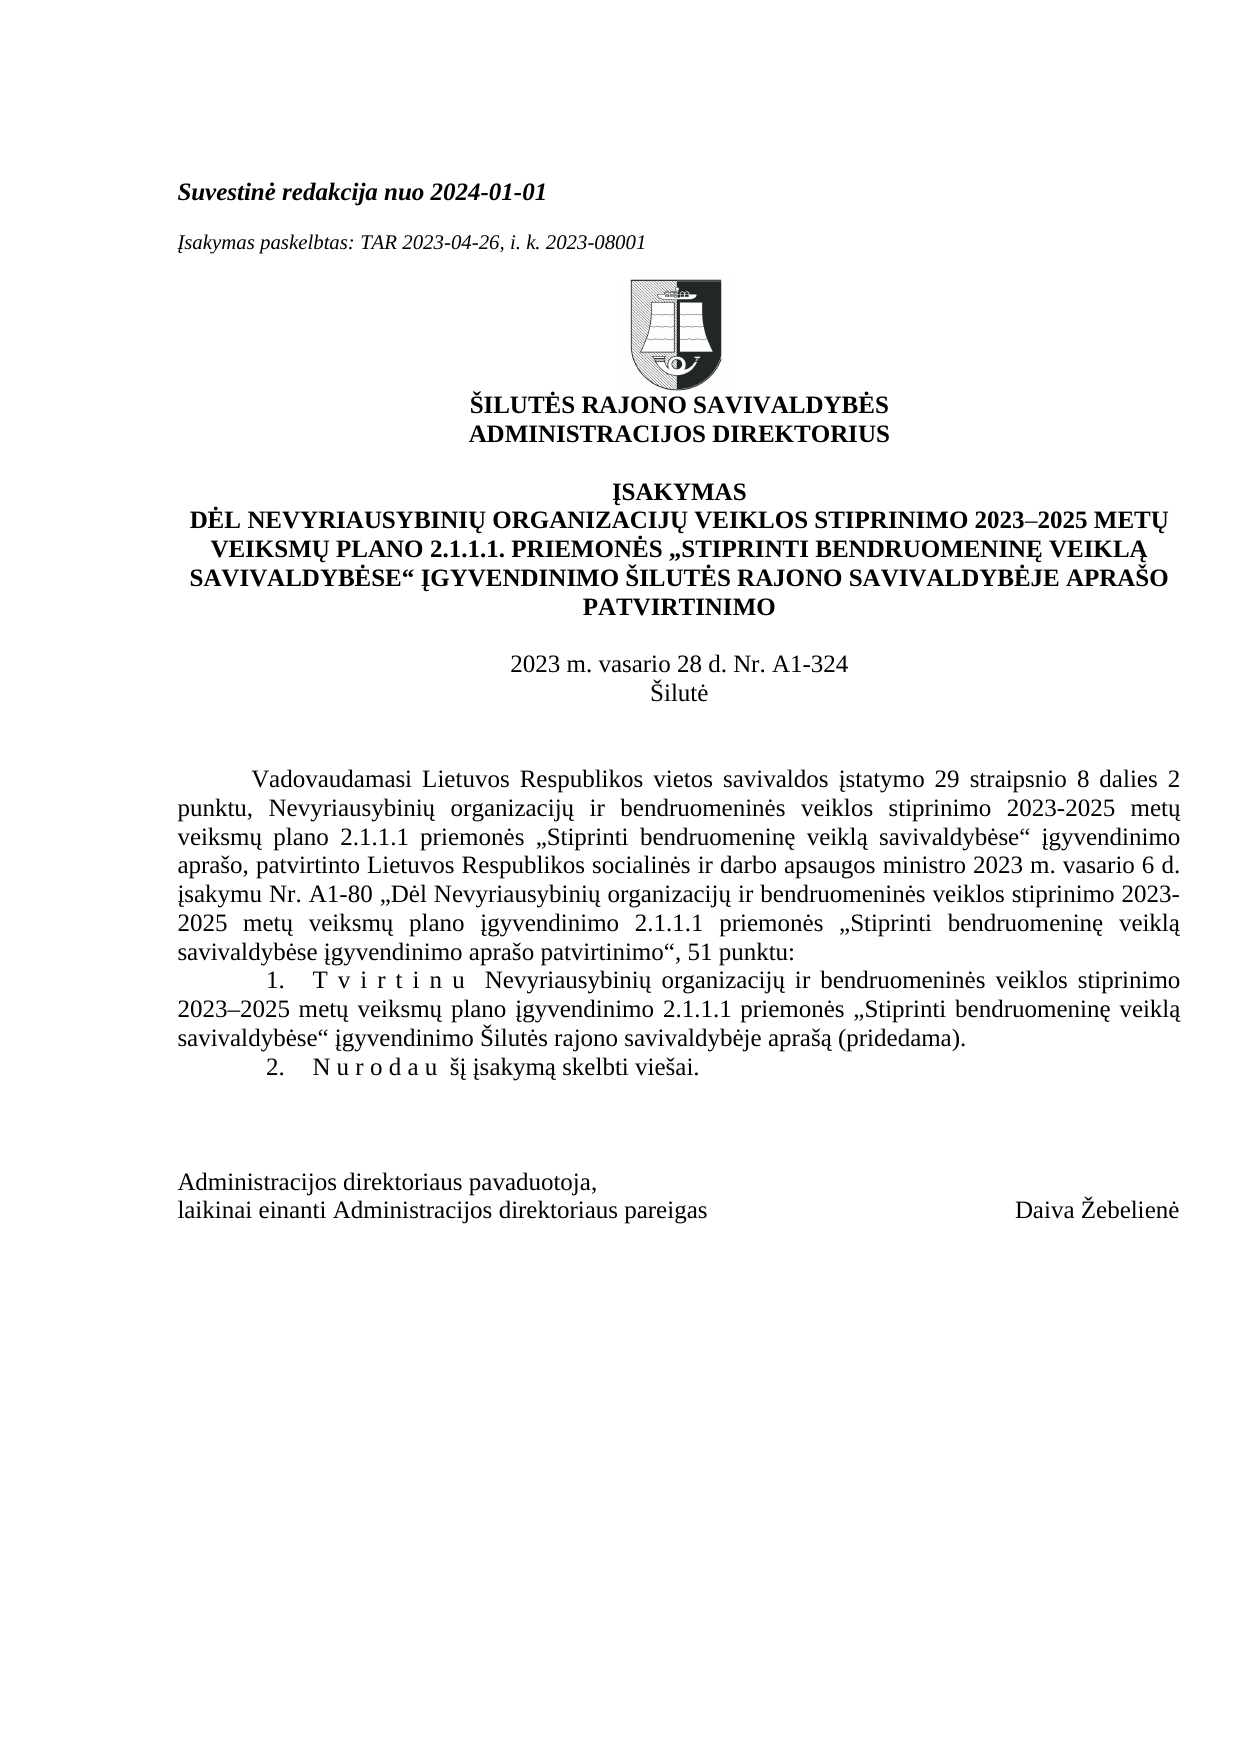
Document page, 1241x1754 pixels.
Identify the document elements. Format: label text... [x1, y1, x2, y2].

text 2. N u r o d a u šį įsakymą skelbti viešai. [177, 1052, 1181, 1081]
text 2023 m. vasario 28 d. Nr. A1-324 [177, 649, 1181, 678]
subtitle Šilutė [177, 678, 1181, 707]
text Vadovaudamasi Lietuvos Respublikos vietos savivaldos įstatymo 29 straipsnio 8 dalies 2 punktu, Nevyriausybinių organizacijų ir bendruomeninės veiklos stiprinimo 2023-2025 metų veiksmų plano 2.1.1.1 priemonės „Stiprinti bendruomeninę veiklą savivaldybėse“ įgyvendinimo aprašo, patvirtinto Lietuvos Respublikos socialinės ir darbo apsaugos ministro 2023 m. vasario 6 d. įsakymu Nr. A1-80 „Dėl Nevyriausybinių organizacijų ir bendruomeninės veiklos stiprinimo 2023-2025 metų veiksmų plano įgyvendinimo 2.1.1.1 priemonės „Stiprinti bendruomeninę veiklą savivaldybėse įgyvendinimo aprašo patvirtinimo“, 51 punktu: [177, 764, 1181, 966]
text DĖL NEVYRIAUSYBINIŲ ORGANIZACIJŲ VEIKLOS STIPRINIMO 2023–2025 METŲ VEIKSMŲ PLANO 2.1.1.1. PRIEMONĖS „STIPRINTI BENDRUOMENINĘ VEIKLĄ SAVIVALDYBĖSE“ ĮGYVENDINIMO ŠILUTĖS RAJONO SAVIVALDYBĖJE APRAŠO PATVIRTINIMO [177, 506, 1181, 621]
text Įsakymas paskelbtas: TAR 2023-04-26, i. k. 2023-08001 [177, 230, 1181, 254]
text ADMINISTRACIJOS DIREKTORIUS [177, 419, 1181, 448]
text Suvestinė redakcija nuo 2024-01-01 [177, 177, 1181, 206]
text laikinai einanti Administracijos direktoriaus pareigas Daiva Žebelienė [177, 1196, 1181, 1224]
text 1. T v i r t i n u Nevyriausybinių organizacijų ir bendruomeninės veiklos stiprinimo 2023–2025 metų veiksmų plano įgyvendinimo 2.1.1.1 priemonės „Stiprinti bendruomeninę veiklą savivaldybėse“ įgyvendinimo Šilutės rajono savivaldybėje aprašą (pridedama). [177, 966, 1181, 1052]
text Administracijos direktoriaus pavaduotoja, [177, 1167, 1181, 1196]
text ŠILUTĖS RAJONO SAVIVALDYBĖS [177, 391, 1181, 419]
text ĮSAKYMAS [177, 477, 1181, 506]
